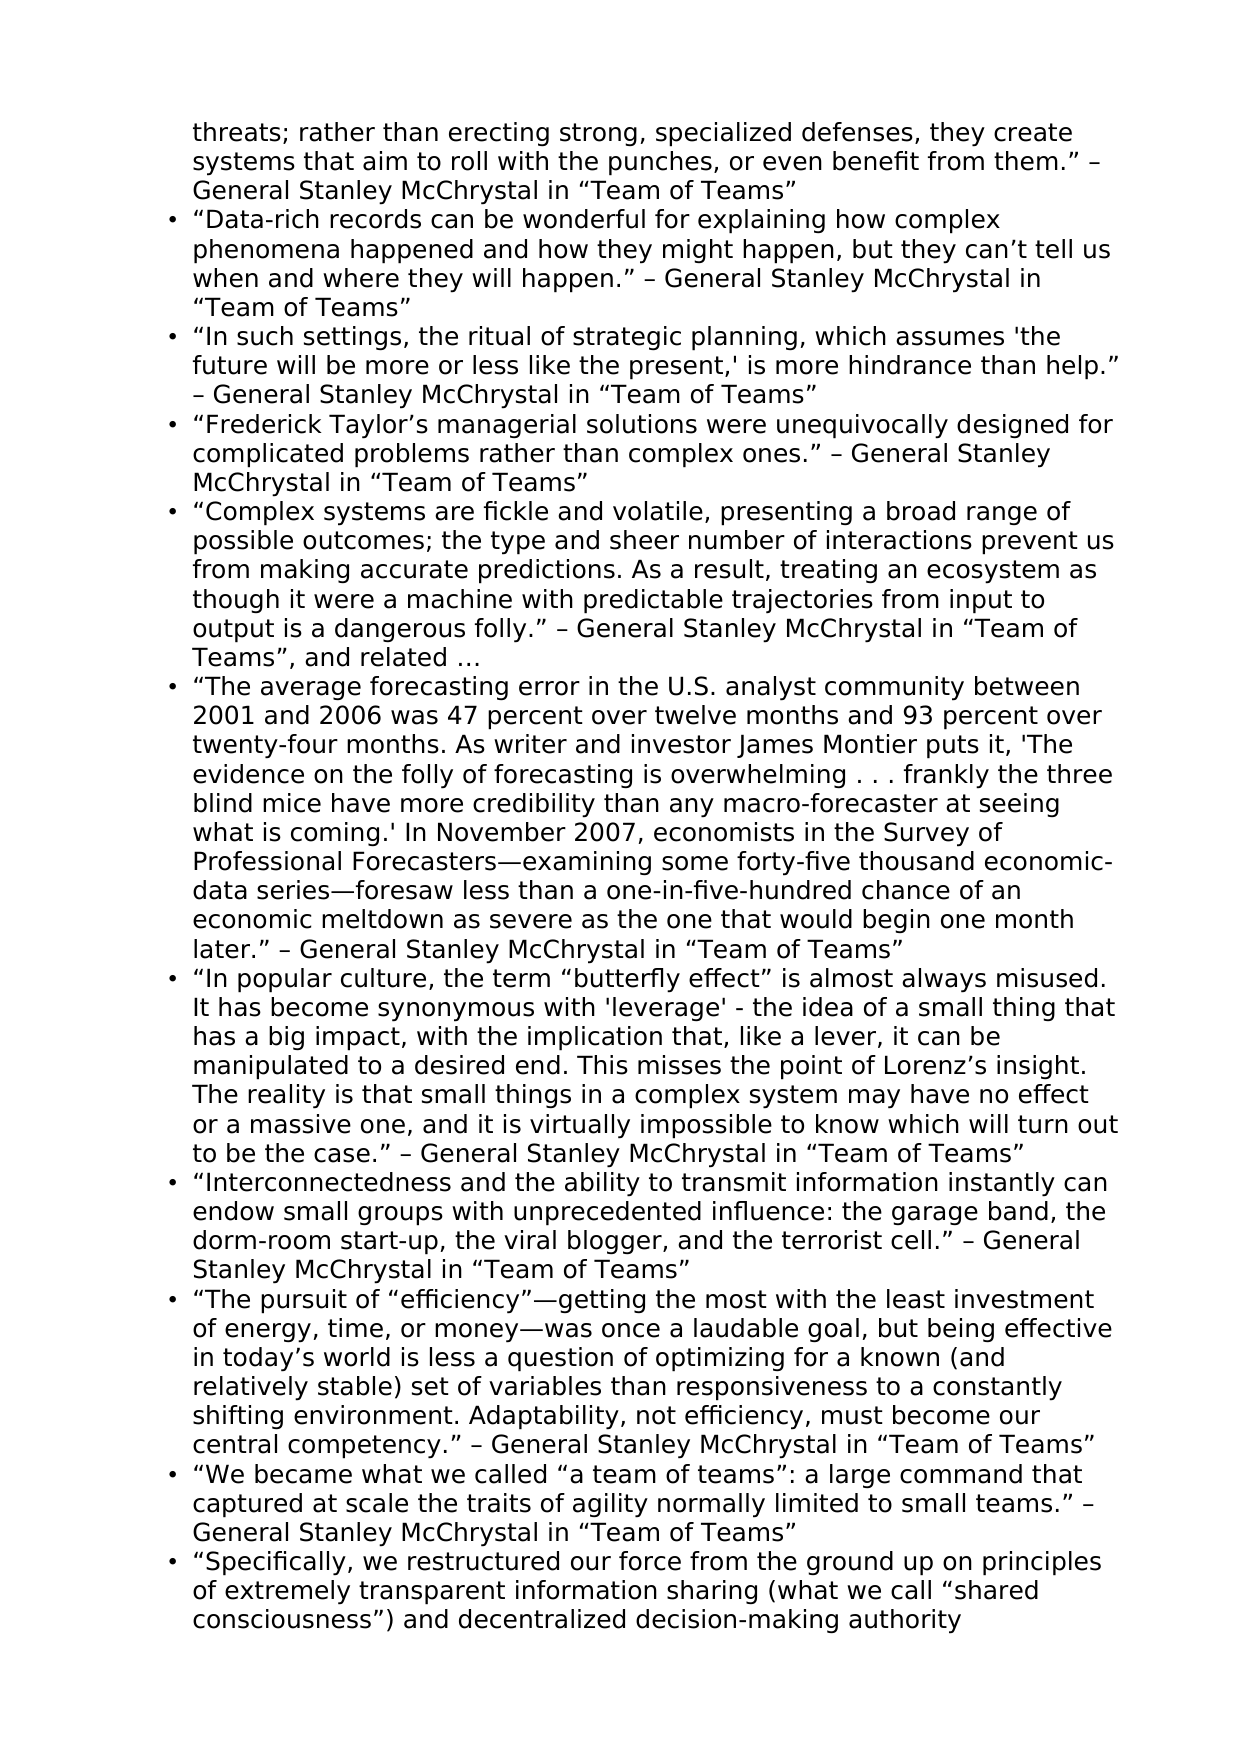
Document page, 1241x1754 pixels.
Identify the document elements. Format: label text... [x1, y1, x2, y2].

list “The pursuit of “efficiency”—getting the most with the least investment of energy, time, or money—was once a laudable goal, but being effective in today’s world is less a question of optimizing for a known (and relatively stable) set of variables than responsiveness to a constantly shifting environment. Adaptability, not efficiency, must become our central competency.” – General Stanley McChrystal in “Team of Teams” [177, 1285, 1122, 1460]
list “We became what we called “a team of teams”: a large command that captured at scale the traits of agility normally limited to small teams.” – General Stanley McChrystal in “Team of Teams” [177, 1460, 1122, 1547]
list “Complex systems are fickle and volatile, presenting a broad range of possible outcomes; the type and sheer number of interactions prevent us from making accurate predictions. As a result, treating an ecosystem as though it were a machine with predictable trajectories from input to output is a dangerous folly.” – General Stanley McChrystal in “Team of Teams”, and related … [177, 497, 1122, 672]
list “In such settings, the ritual of strategic planning, which assumes 'the future will be more or less like the present,' is more hindrance than help.” – General Stanley McChrystal in “Team of Teams” [177, 322, 1122, 410]
list threats; rather than erecting strong, specialized defenses, they create systems that aim to roll with the punches, or even benefit from them.” – General Stanley McChrystal in “Team of Teams” [177, 118, 1122, 206]
list “The average forecasting error in the U.S. analyst community between 2001 and 2006 was 47 percent over twelve months and 93 percent over twenty-four months. As writer and investor James Montier puts it, 'The evidence on the folly of forecasting is overwhelming . . . frankly the three blind mice have more credibility than any macro-forecaster at seeing what is coming.' In November 2007, economists in the Survey of Professional Forecasters—examining some forty-five thousand economic-data series—foresaw less than a one-in-five-hundred chance of an economic meltdown as severe as the one that would begin one month later.” – General Stanley McChrystal in “Team of Teams” [177, 672, 1122, 964]
list “Frederick Taylor’s managerial solutions were unequivocally designed for complicated problems rather than complex ones.” – General Stanley McChrystal in “Team of Teams” [177, 410, 1122, 497]
list “Interconnectedness and the ability to transmit information instantly can endow small groups with unprecedented influence: the garage band, the dorm-room start-up, the viral blogger, and the terrorist cell.” – General Stanley McChrystal in “Team of Teams” [177, 1168, 1122, 1285]
list “In popular culture, the term “butterfly effect” is almost always misused. It has become synonymous with 'leverage' - the idea of a small thing that has a big impact, with the implication that, like a lever, it can be manipulated to a desired end. This misses the point of Lorenz’s insight. The reality is that small things in a complex system may have no effect or a massive one, and it is virtually impossible to know which will turn out to be the case.” – General Stanley McChrystal in “Team of Teams” [177, 964, 1122, 1168]
list “Data-rich records can be wonderful for explaining how complex phenomena happened and how they might happen, but they can’t tell us when and where they will happen.” – General Stanley McChrystal in “Team of Teams” [177, 206, 1122, 322]
list “Specifically, we restructured our force from the ground up on principles of extremely transparent information sharing (what we call “shared consciousness”) and decentralized decision-making authority [177, 1547, 1122, 1635]
